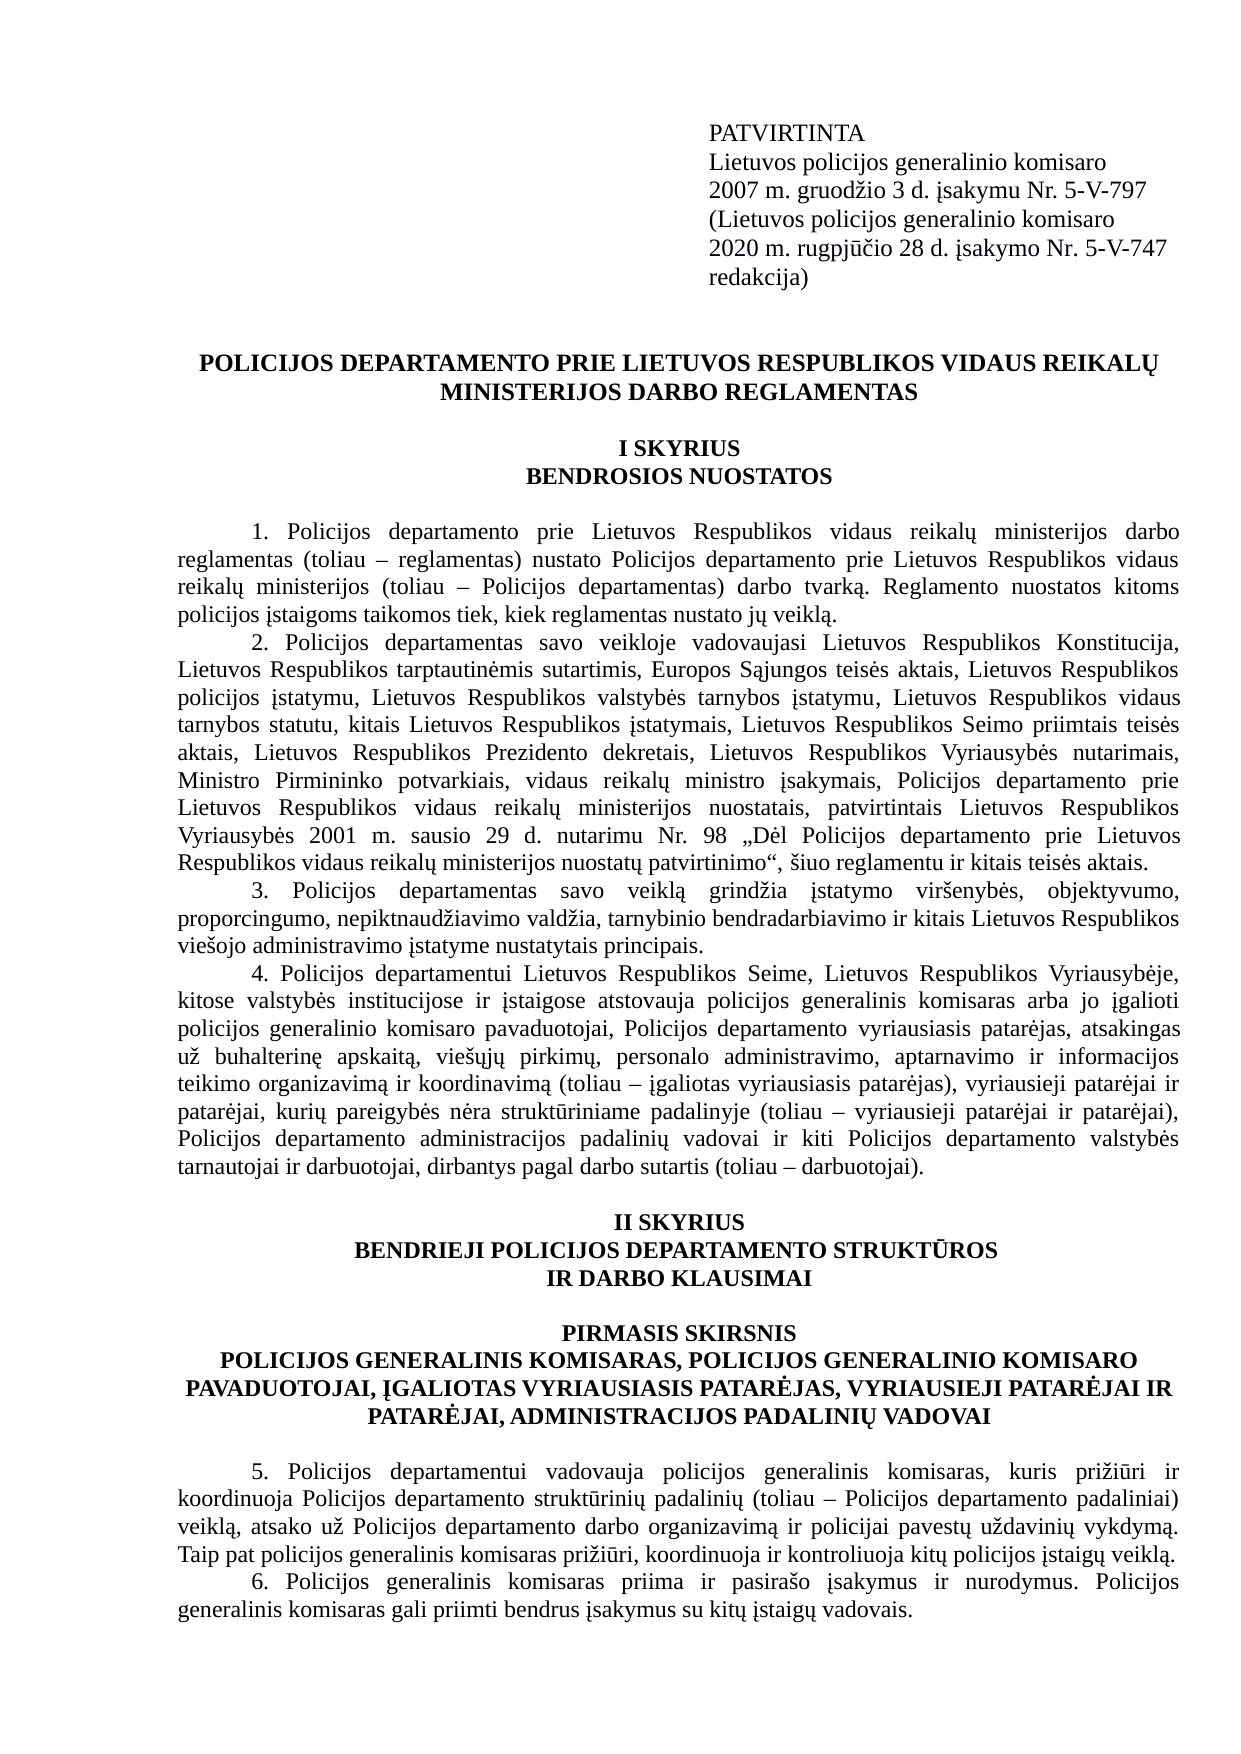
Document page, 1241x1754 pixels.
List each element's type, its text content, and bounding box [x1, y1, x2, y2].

text PATVIRTINTA [709, 118, 1181, 147]
text 2. Policijos departamentas savo veikloje vadovaujasi Lietuvos Respublikos Konstitucija, Lietuvos Respublikos tarptautinėmis sutartimis, Europos Sąjungos teisės aktais, Lietuvos Respublikos policijos įstatymu, Lietuvos Respublikos valstybės tarnybos įstatymu, Lietuvos Respublikos vidaus tarnybos statutu, kitais Lietuvos Respublikos įstatymais, Lietuvos Respublikos Seimo priimtais teisės aktais, Lietuvos Respublikos Prezidento dekretais, Lietuvos Respublikos Vyriausybės nutarimais, Ministro Pirmininko potvarkiais, vidaus reikalų ministro įsakymais, Policijos departamento prie Lietuvos Respublikos vidaus reikalų ministerijos nuostatais, patvirtintais Lietuvos Respublikos Vyriausybės 2001 m. sausio 29 d. nutarimu Nr. 98 „Dėl Policijos departamento prie Lietuvos Respublikos vidaus reikalų ministerijos nuostatų patvirtinimo“, šiuo reglamentu ir kitais teisės aktais. [177, 628, 1181, 876]
text PIRMASIS SKIRSNIS [177, 1319, 1181, 1346]
text (Lietuvos policijos generalinio komisaro [709, 204, 1181, 233]
text 3. Policijos departamentas savo veiklą grindžia įstatymo viršenybės, objektyvumo, proporcingumo, nepiktnaudžiavimo valdžia, tarnybinio bendradarbiavimo ir kitais Lietuvos Respublikos viešojo administravimo įstatyme nustatytais principais. [177, 876, 1181, 959]
text 2020 m. rugpjūčio 28 d. įsakymo Nr. 5-V-747 [709, 233, 1181, 262]
text II SKYRIUS [177, 1208, 1181, 1236]
text POLICIJOS DEPARTAMENTO PRIE LIETUVOS RESPUBLIKOS VIDAUS REIKALŲ MINISTERIJOS DARBO REGLAMENTAS [177, 348, 1181, 406]
text 1. Policijos departamento prie Lietuvos Respublikos vidaus reikalų ministerijos darbo reglamentas (toliau – reglamentas) nustato Policijos departamento prie Lietuvos Respublikos vidaus reikalų ministerijos (toliau – Policijos departamentas) darbo tvarką. Reglamento nuostatos kitoms policijos įstaigoms taikomos tiek, kiek reglamentas nustato jų veiklą. [177, 517, 1181, 628]
text 4. Policijos departamentui Lietuvos Respublikos Seime, Lietuvos Respublikos Vyriausybėje, kitose valstybės institucijose ir įstaigose atstovauja policijos generalinis komisaras arba jo įgalioti policijos generalinio komisaro pavaduotojai, Policijos departamento vyriausiasis patarėjas, atsakingas už buhalterinę apskaitą, viešųjų pirkimų, personalo administravimo, aptarnavimo ir informacijos teikimo organizavimą ir koordinavimą (toliau – įgaliotas vyriausiasis patarėjas), vyriausieji patarėjai ir patarėjai, kurių pareigybės nėra struktūriniame padalinyje (toliau – vyriausieji patarėjai ir patarėjai), Policijos departamento administracijos padalinių vadovai ir kiti Policijos departamento valstybės tarnautojai ir darbuotojai, dirbantys pagal darbo sutartis (toliau – darbuotojai). [177, 959, 1181, 1180]
text I SKYRIUS [177, 434, 1181, 462]
text 6. Policijos generalinis komisaras priima ir pasirašo įsakymus ir nurodymus. Policijos generalinis komisaras gali priimti bendrus įsakymus su kitų įstaigų vadovais. [177, 1567, 1181, 1622]
text 2007 m. gruodžio 3 d. įsakymu Nr. 5-V-797 [709, 176, 1181, 204]
text 5. Policijos departamentui vadovauja policijos generalinis komisaras, kuris prižiūri ir koordinuoja Policijos departamento struktūrinių padalinių (toliau – Policijos departamento padaliniai) veiklą, atsako už Policijos departamento darbo organizavimą ir policijai pavestų uždavinių vykdymą. Taip pat policijos generalinis komisaras prižiūri, koordinuoja ir kontroliuoja kitų policijos įstaigų veiklą. [177, 1457, 1181, 1567]
text IR DARBO KLAUSIMAI [177, 1264, 1181, 1291]
text redakcija) [709, 262, 1181, 291]
text BENDROSIOS NUOSTATOS [177, 462, 1181, 489]
text POLICIJOS GENERALINIS KOMISARAS, POLICIJOS GENERALINIO KOMISARO PAVADUOTOJAI, ĮGALIOTAS VYRIAUSIASIS PATARĖJAS, VYRIAUSIEJI PATARĖJAI IR PATARĖJAI, ADMINISTRACIJOS PADALINIŲ VADOVAI [177, 1346, 1181, 1429]
text BENDRIEJI POLICIJOS DEPARTAMENTO STRUKTŪROS [177, 1236, 1181, 1264]
text Lietuvos policijos generalinio komisaro [709, 147, 1181, 176]
